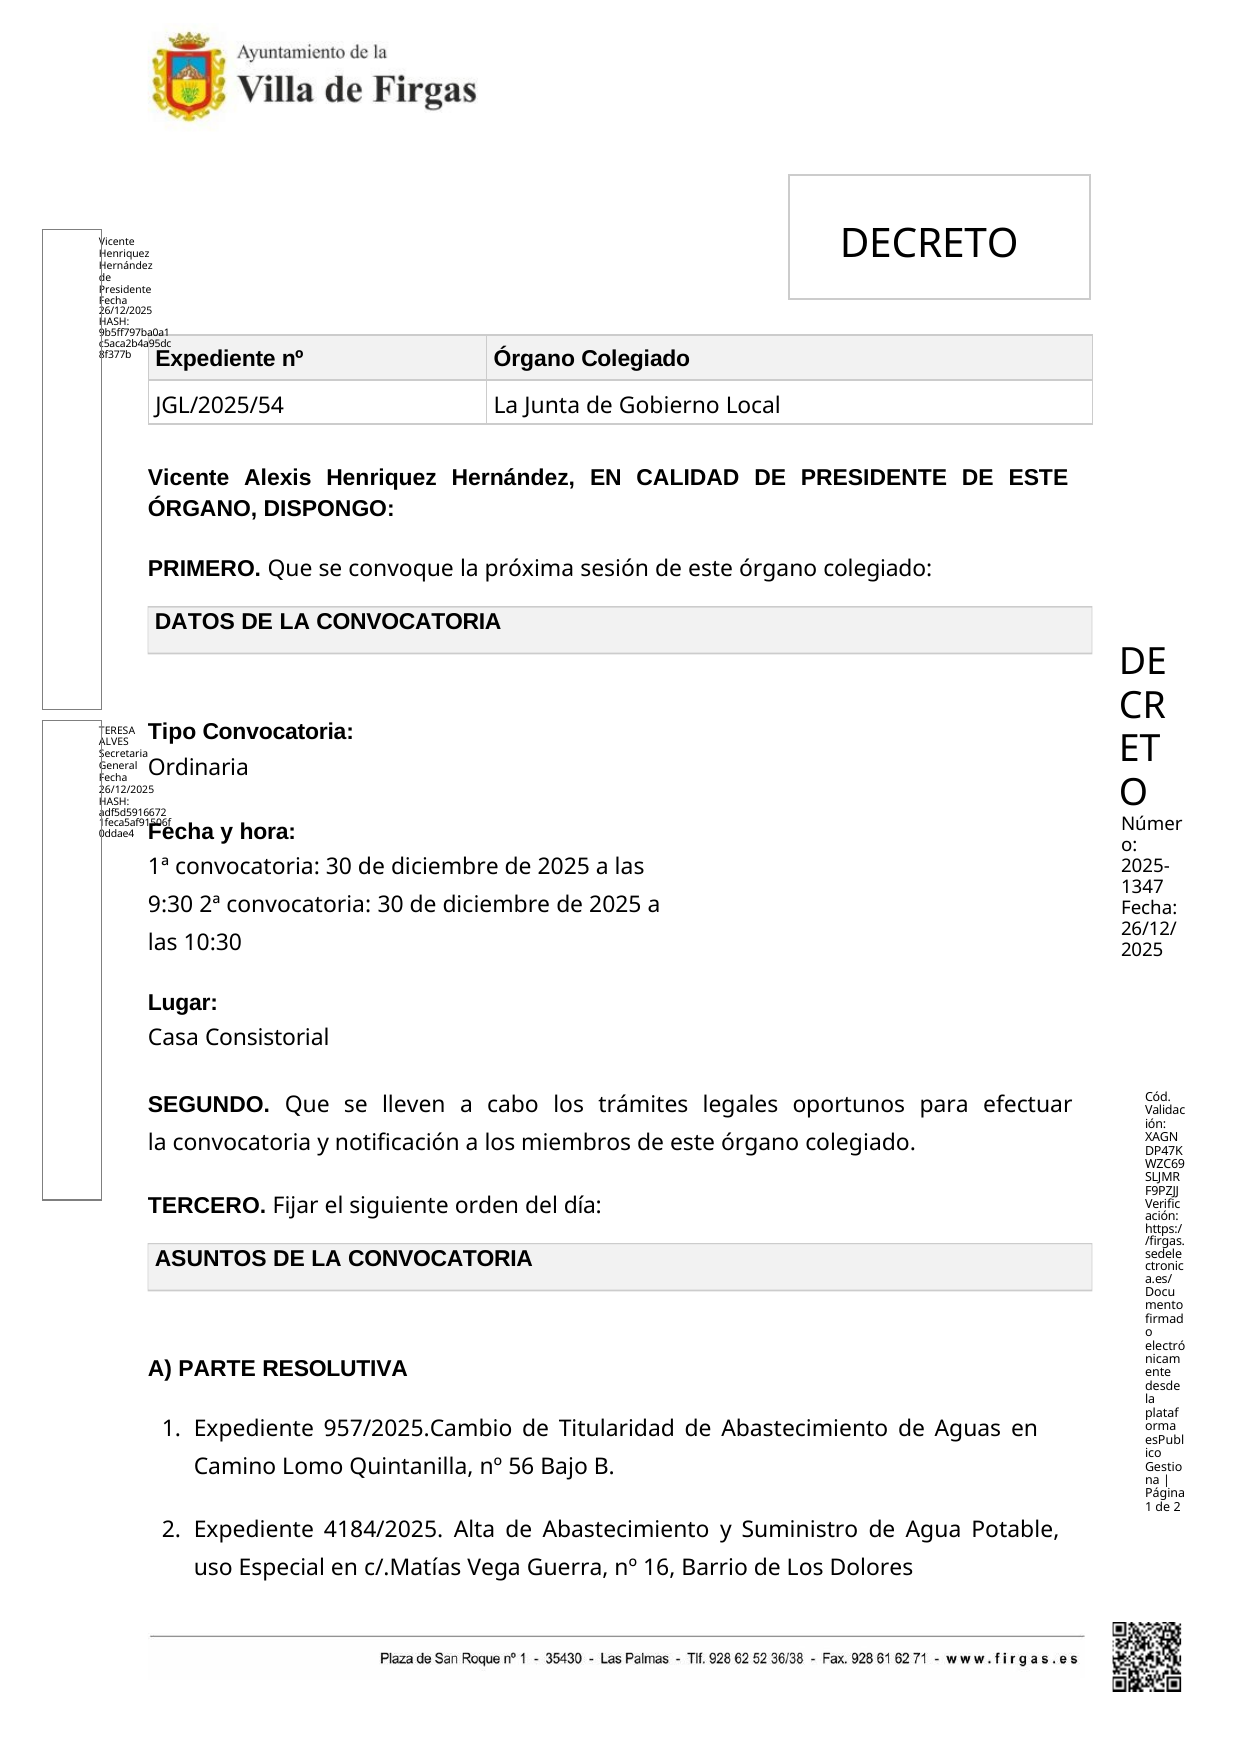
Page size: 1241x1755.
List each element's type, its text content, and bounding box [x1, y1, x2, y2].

text 1ª convocatoria: 30 de diciembre de 2025 a las 9:30 2ª convocatoria: 30 de diciembre de 2025 a las 10:30 [148, 850, 689, 957]
text DECRETO [1119, 640, 1185, 814]
subtitle Tipo Convocatoria: [148, 718, 1093, 744]
text PRIMERO. Que se convoque la próxima sesión de este órgano colegiado: [148, 552, 1093, 583]
list PARTE RESOLUTIVA [148, 1355, 1093, 1382]
subtitle Lugar: [148, 988, 1093, 1015]
table_cell JGL/2025/54 [149, 381, 486, 422]
text Número: 2025-1347 Fecha: 26/12/2025 [1121, 814, 1185, 961]
table_cell La Junta de Gobierno Local [487, 381, 1092, 422]
list Expediente 957/2025.Cambio de Titularidad de Abastecimiento de Aguas en Camino Lomo Quintanilla, nº 56 Bajo B. [162, 1412, 1093, 1481]
list Expediente 4184/2025. Alta de Abastecimiento y Suministro de Agua Potable, uso Especial en c/.Matías Vega Guerra, nº 16, Barrio de Los Dolores [162, 1513, 1093, 1582]
subtitle Fecha y hora: [148, 818, 1093, 844]
text Verificación: https://firgas.sedelectronica.es/ [1145, 1198, 1186, 1286]
text Ordinaria [148, 751, 1093, 782]
text Documento firmado electrónicamente desde la plataforma esPublico Gestiona | Página 1 de 2 [1145, 1286, 1186, 1514]
text TERCERO. Fijar el siguiente orden del día: [148, 1189, 1093, 1220]
subtitle Vicente Alexis Henriquez Hernández, EN CALIDAD DE PRESIDENTE DE ESTE ÓRGANO, DISPONGO: [148, 463, 1093, 522]
text Cód. Validación: XAGNDP47KWZC69SLJMRF9PZJJ [1145, 1091, 1186, 1198]
table_header Expediente nº [149, 336, 486, 379]
text DECRETO [839, 214, 1089, 269]
text Casa Consistorial [148, 1021, 1093, 1052]
text SEGUNDO. Que se lleven a cabo los trámites legales oportunos para efectuar la convocatoria y notificación a los miembros de este órgano colegiado. [148, 1088, 1093, 1158]
table_header Órgano Colegiado [487, 336, 1092, 379]
